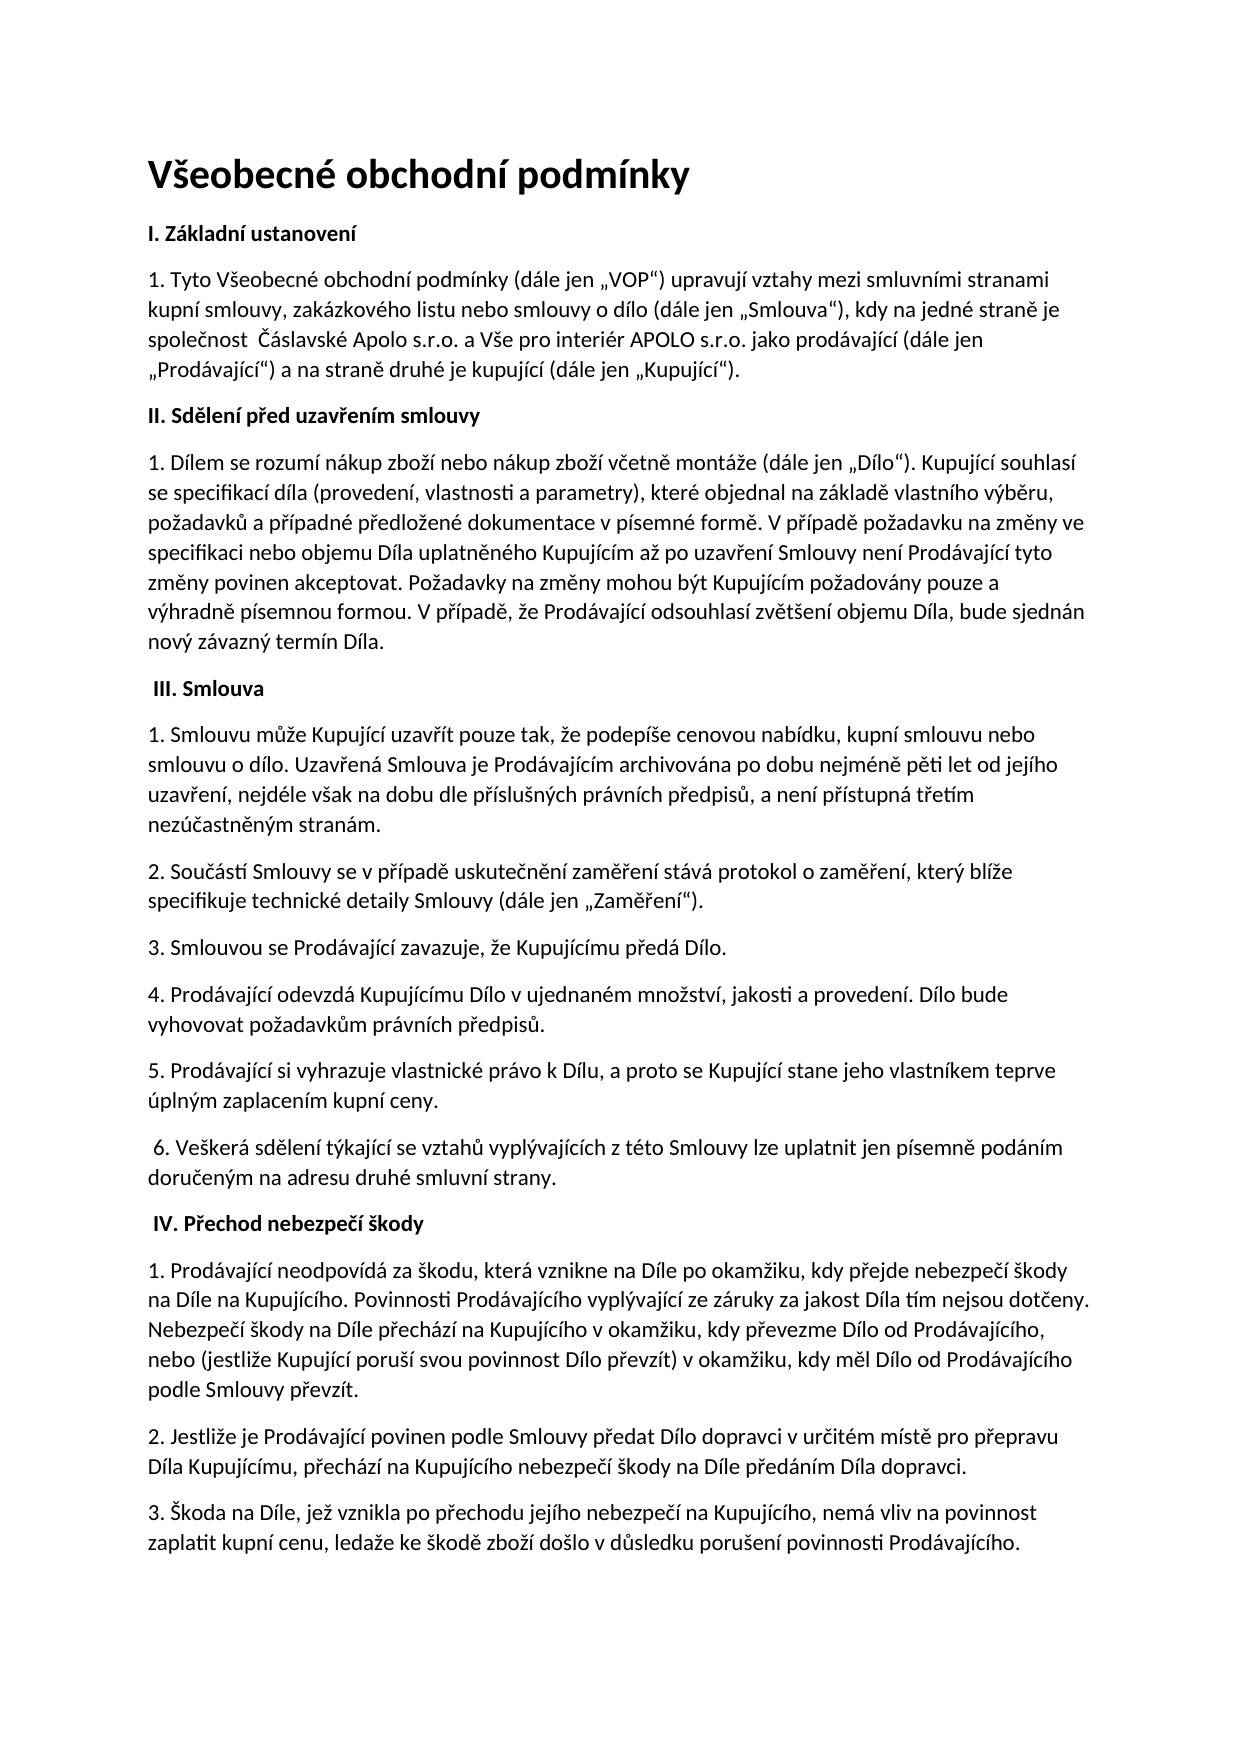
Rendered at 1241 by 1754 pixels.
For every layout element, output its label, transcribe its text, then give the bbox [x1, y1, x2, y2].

text 1. Smlouvu může Kupující uzavřít pouze tak, že podepíše cenovou nabídku, kupní smlouvu nebo smlouvu o dílo. Uzavřená Smlouva je Prodávajícím archivována po dobu nejméně pěti let od jejího uzavření, nejdéle však na dobu dle příslušných právních předpisů, a není přístupná třetím nezúčastněným stranám. [148, 721, 1093, 838]
text 2. Jestliže je Prodávající povinen podle Smlouvy předat Dílo dopravci v určitém místě pro přepravu Díla Kupujícímu, přechází na Kupujícího nebezpečí škody na Díle předáním Díla dopravci. [148, 1422, 1093, 1480]
text I. Základní ustanovení [148, 219, 1093, 247]
text 1. Tyto Všeobecné obchodní podmínky (dále jen „VOP“) upravují vztahy mezi smluvními stranami kupní smlouvy, zakázkového listu nebo smlouvy o dílo (dále jen „Smlouva“), kdy na jedné straně je společnost Čáslavské Apolo s.r.o. a Vše pro interiér APOLO s.r.o. jako prodávající (dále jen „Prodávající“) a na straně druhé je kupující (dále jen „Kupující“). [148, 265, 1093, 383]
text III. Smlouva [148, 674, 1093, 702]
text 1. Prodávající neodpovídá za škodu, která vznikne na Díle po okamžiku, kdy přejde nebezpečí škody na Díle na Kupujícího. Povinnosti Prodávajícího vyplývající ze záruky za jakost Díla tím nejsou dotčeny. Nebezpečí škody na Díle přechází na Kupujícího v okamžiku, kdy převezme Dílo od Prodávajícího, nebo (jestliže Kupující poruší svou povinnost Dílo převzít) v okamžiku, kdy měl Dílo od Prodávajícího podle Smlouvy převzít. [148, 1256, 1093, 1403]
text IV. Přechod nebezpečí škody [148, 1209, 1093, 1237]
text 1. Dílem se rozumí nákup zboží nebo nákup zboží včetně montáže (dále jen „Dílo“). Kupující souhlasí se specifikací díla (provedení, vlastnosti a parametry), které objednal na základě vlastního výběru, požadavků a případné předložené dokumentace v písemné formě. V případě požadavku na změny ve specifikaci nebo objemu Díla uplatněného Kupujícím až po uzavření Smlouvy není Prodávající tyto změny povinen akceptovat. Požadavky na změny mohou být Kupujícím požadovány pouze a výhradně písemnou formou. V případě, že Prodávající odsouhlasí zvětšení objemu Díla, bude sjednán nový závazný termín Díla. [148, 448, 1093, 655]
text 2. Součástí Smlouvy se v případě uskutečnění zaměření stává protokol o zaměření, který blíže specifikuje technické detaily Smlouvy (dále jen „Zaměření“). [148, 857, 1093, 915]
text 5. Prodávající si vyhrazuje vlastnické právo k Dílu, a proto se Kupující stane jeho vlastníkem teprve úplným zaplacením kupní ceny. [148, 1056, 1093, 1114]
text II. Sdělení před uzavřením smlouvy [148, 401, 1093, 429]
text 4. Prodávající odevzdá Kupujícímu Dílo v ujednaném množství, jakosti a provedení. Dílo bude vyhovovat požadavkům právních předpisů. [148, 980, 1093, 1038]
text Všeobecné obchodní podmínky [148, 148, 1093, 198]
text 6. Veškerá sdělení týkající se vztahů vyplývajících z této Smlouvy lze uplatnit jen písemně podáním doručeným na adresu druhé smluvní strany. [148, 1133, 1093, 1191]
text 3. Škoda na Díle, jež vznikla po přechodu jejího nebezpečí na Kupujícího, nemá vliv na povinnost zaplatit kupní cenu, ledaže ke škodě zboží došlo v důsledku porušení povinnosti Prodávajícího. [148, 1498, 1093, 1556]
text 3. Smlouvou se Prodávající zavazuje, že Kupujícímu předá Dílo. [148, 933, 1093, 961]
